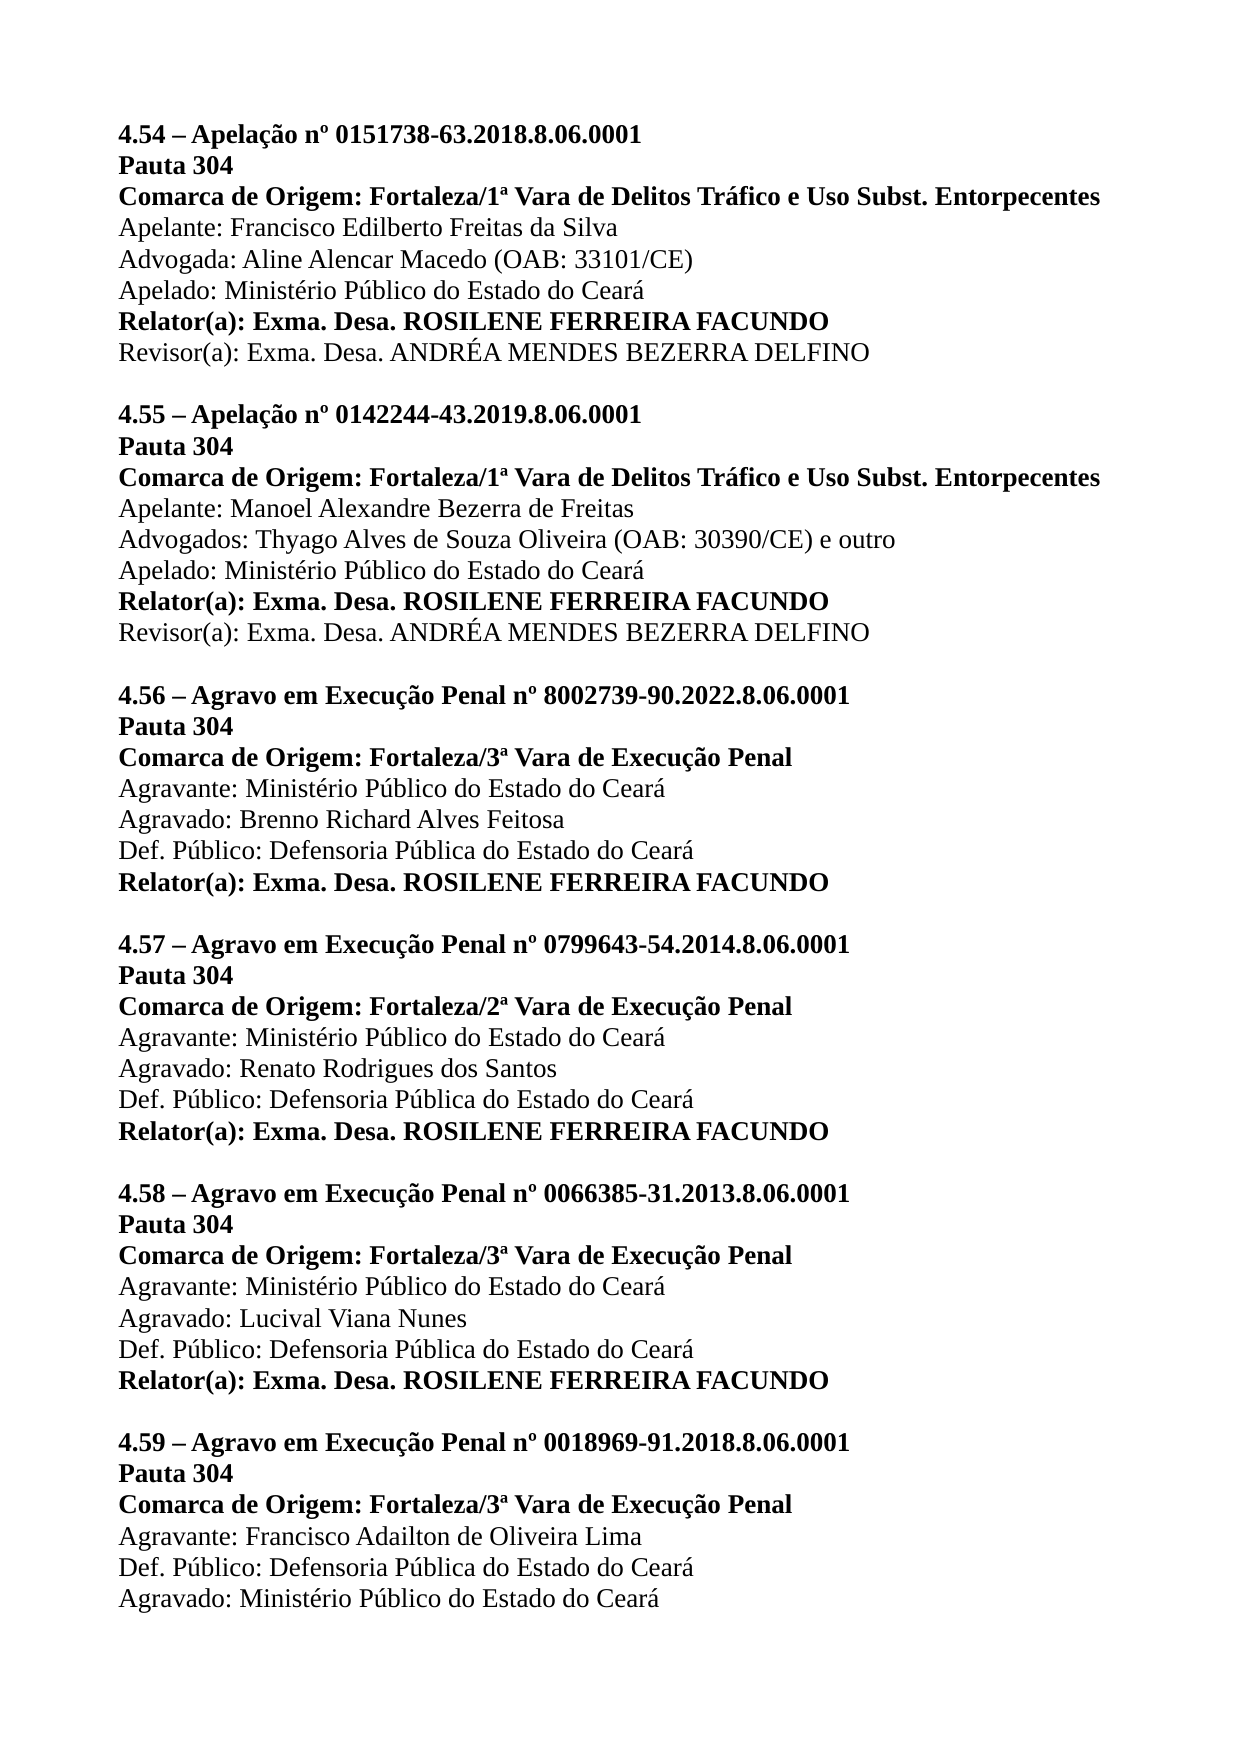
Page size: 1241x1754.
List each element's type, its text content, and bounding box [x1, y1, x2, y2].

text 4.55 – Apelação nº 0142244-43.2019.8.06.0001 [118, 398, 1122, 429]
text Agravante: Ministério Público do Estado do Ceará [118, 1271, 1122, 1302]
text Pauta 304 [118, 1457, 1122, 1488]
text 4.54 – Apelação nº 0151738-63.2018.8.06.0001 [118, 118, 1122, 149]
text Apelante: Manoel Alexandre Bezerra de Freitas [118, 492, 1122, 523]
text Agravante: Ministério Público do Estado do Ceará [118, 772, 1122, 803]
text Relator(a): Exma. Desa. ROSILENE FERREIRA FACUNDO [118, 305, 1122, 336]
text Relator(a): Exma. Desa. ROSILENE FERREIRA FACUNDO [118, 585, 1122, 616]
text 4.58 – Agravo em Execução Penal nº 0066385-31.2013.8.06.0001 [118, 1177, 1122, 1208]
text Comarca de Origem: Fortaleza/1ª Vara de Delitos Tráfico e Uso Subst. Entorpecentes [118, 461, 1122, 492]
text Def. Público: Defensoria Pública do Estado do Ceará [118, 1551, 1122, 1582]
text 4.56 – Agravo em Execução Penal nº 8002739-90.2022.8.06.0001 [118, 679, 1122, 710]
text Agravado: Lucival Viana Nunes [118, 1302, 1122, 1333]
text Apelado: Ministério Público do Estado do Ceará [118, 554, 1122, 585]
text Pauta 304 [118, 1208, 1122, 1239]
text Def. Público: Defensoria Pública do Estado do Ceará [118, 834, 1122, 866]
text Revisor(a): Exma. Desa. ANDRÉA MENDES BEZERRA DELFINO [118, 336, 1122, 367]
text Pauta 304 [118, 710, 1122, 741]
text Comarca de Origem: Fortaleza/3ª Vara de Execução Penal [118, 741, 1122, 772]
text Agravado: Ministério Público do Estado do Ceará [118, 1582, 1122, 1613]
text 4.59 – Agravo em Execução Penal nº 0018969-91.2018.8.06.0001 [118, 1426, 1122, 1457]
text Comarca de Origem: Fortaleza/3ª Vara de Execução Penal [118, 1488, 1122, 1520]
text Relator(a): Exma. Desa. ROSILENE FERREIRA FACUNDO [118, 1364, 1122, 1395]
text Def. Público: Defensoria Pública do Estado do Ceará [118, 1084, 1122, 1115]
text Apelante: Francisco Edilberto Freitas da Silva [118, 212, 1122, 243]
text Agravante: Francisco Adailton de Oliveira Lima [118, 1520, 1122, 1551]
text Def. Público: Defensoria Pública do Estado do Ceará [118, 1333, 1122, 1364]
text Comarca de Origem: Fortaleza/1ª Vara de Delitos Tráfico e Uso Subst. Entorpecentes [118, 180, 1122, 212]
text Agravado: Brenno Richard Alves Feitosa [118, 803, 1122, 834]
text Advogada: Aline Alencar Macedo (OAB: 33101/CE) [118, 243, 1122, 274]
text Revisor(a): Exma. Desa. ANDRÉA MENDES BEZERRA DELFINO [118, 616, 1122, 648]
text 4.57 – Agravo em Execução Penal nº 0799643-54.2014.8.06.0001 [118, 928, 1122, 959]
text Apelado: Ministério Público do Estado do Ceará [118, 274, 1122, 305]
text Comarca de Origem: Fortaleza/3ª Vara de Execução Penal [118, 1239, 1122, 1271]
text Agravado: Renato Rodrigues dos Santos [118, 1052, 1122, 1084]
text Pauta 304 [118, 959, 1122, 990]
text Pauta 304 [118, 149, 1122, 180]
text Advogados: Thyago Alves de Souza Oliveira (OAB: 30390/CE) e outro [118, 523, 1122, 554]
text Agravante: Ministério Público do Estado do Ceará [118, 1021, 1122, 1052]
text Pauta 304 [118, 429, 1122, 461]
text Relator(a): Exma. Desa. ROSILENE FERREIRA FACUNDO [118, 866, 1122, 897]
text Relator(a): Exma. Desa. ROSILENE FERREIRA FACUNDO [118, 1115, 1122, 1146]
text Comarca de Origem: Fortaleza/2ª Vara de Execução Penal [118, 990, 1122, 1021]
